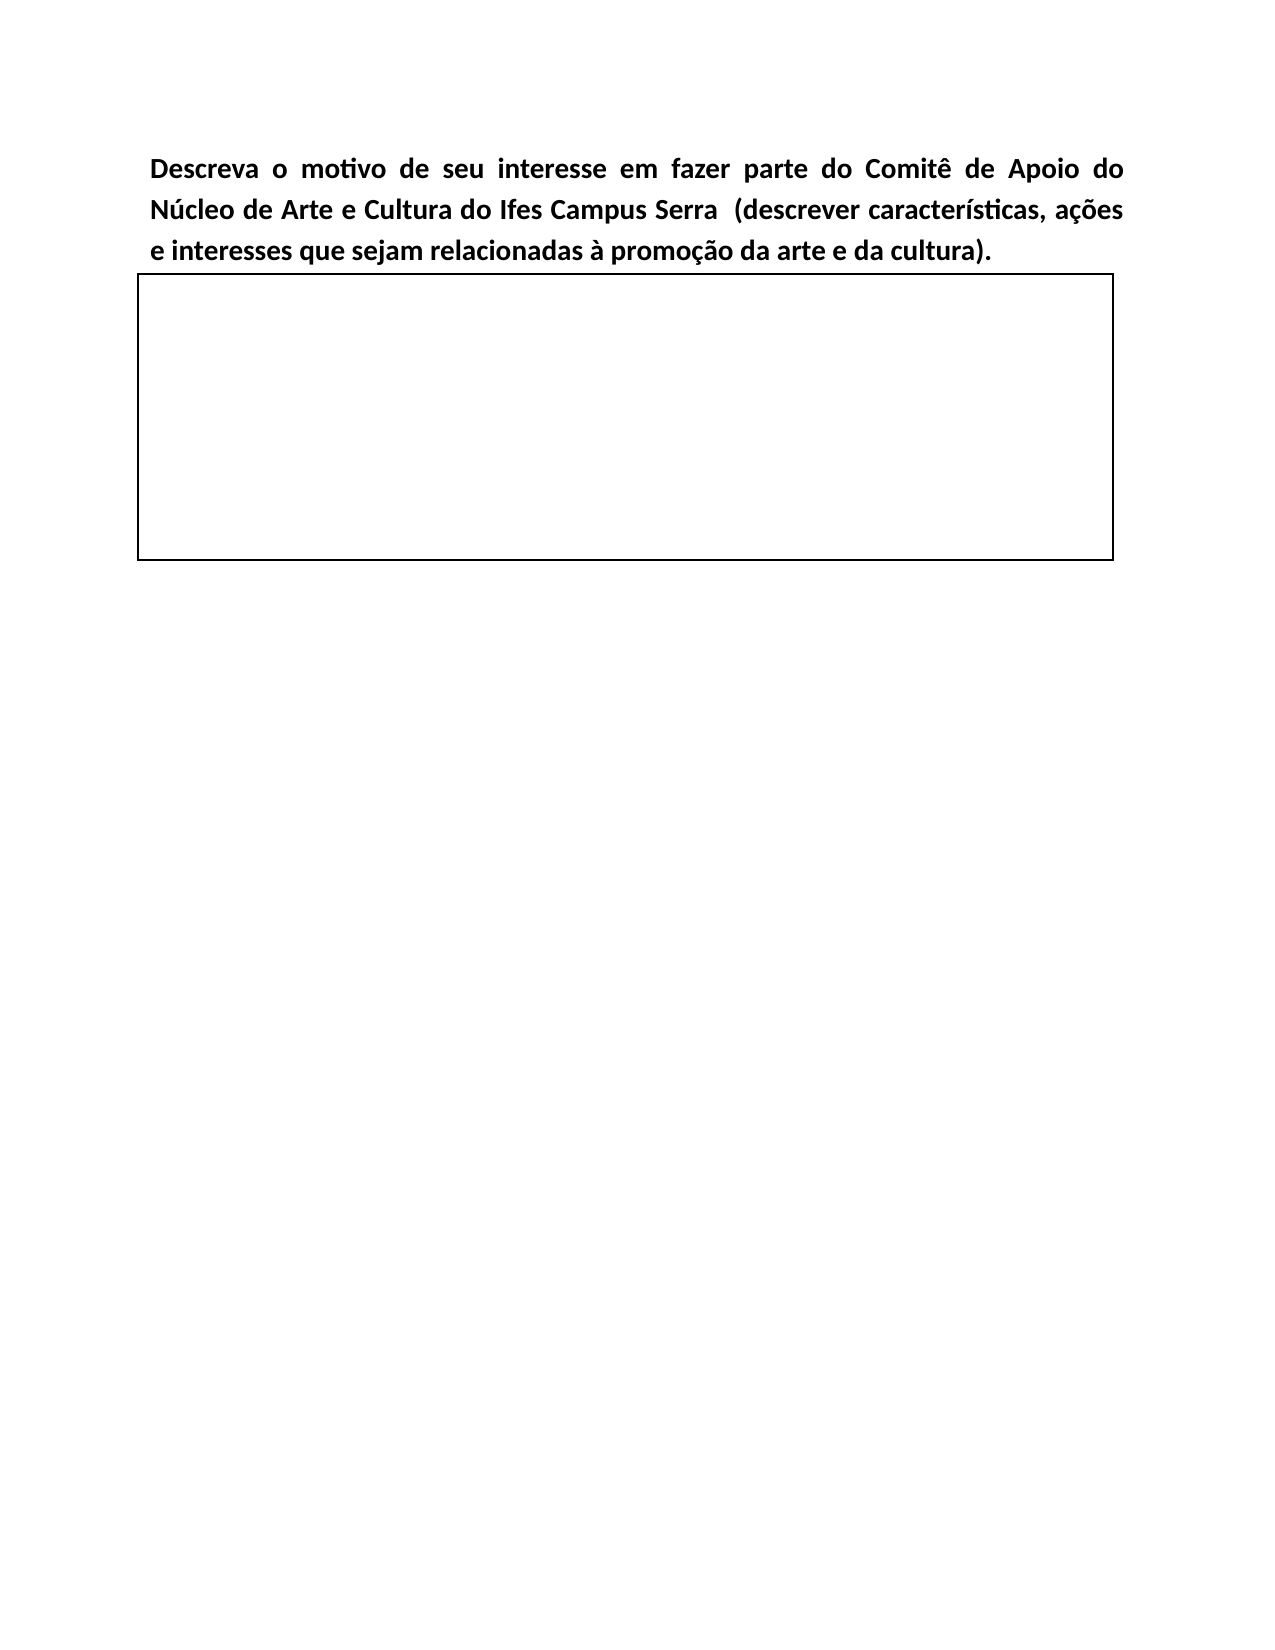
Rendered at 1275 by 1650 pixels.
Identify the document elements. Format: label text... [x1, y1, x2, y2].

text Descreva o motivo de seu interesse em fazer parte do Comitê de Apoio do Núcleo de Arte e Cultura do Ifes Campus Serra (descrever características, ações e interesses que sejam relacionadas à promoção da arte e da cultura). [150, 150, 1125, 267]
table_header [139, 275, 1112, 559]
